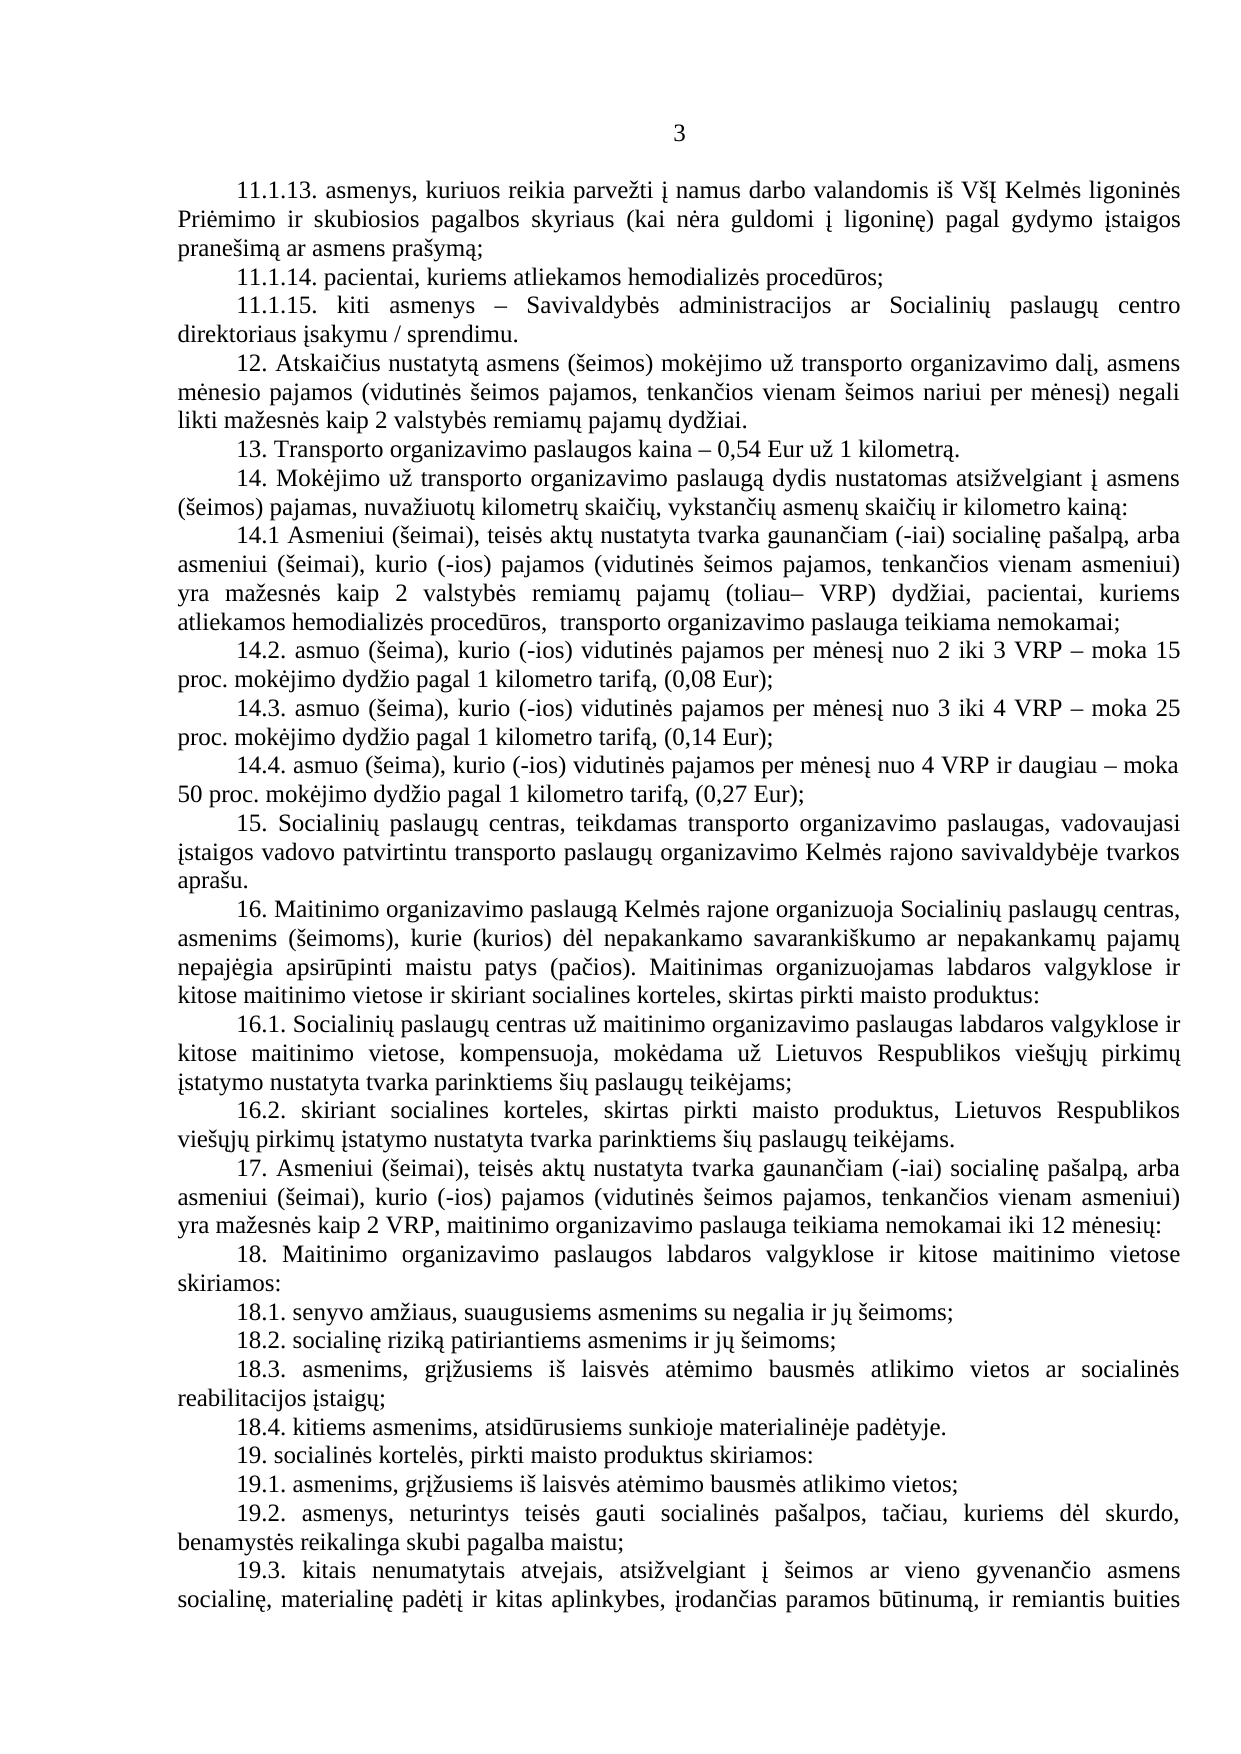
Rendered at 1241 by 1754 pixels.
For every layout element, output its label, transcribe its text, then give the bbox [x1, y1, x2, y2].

text 18. Maitinimo organizavimo paslaugos labdaros valgyklose ir kitose maitinimo vietose skiriamos: [177, 1239, 1181, 1297]
text 18.1. senyvo amžiaus, suaugusiems asmenims su negalia ir jų šeimoms; [177, 1297, 1181, 1326]
text 18.3. asmenims, grįžusiems iš laisvės atėmimo bausmės atlikimo vietos ar socialinės reabilitacijos įstaigų; [177, 1354, 1181, 1412]
text 19.2. asmenys, neturintys teisės gauti socialinės pašalpos, tačiau, kuriems dėl skurdo, benamystės reikalinga skubi pagalba maistu; [177, 1498, 1181, 1556]
text 14.1 Asmeniui (šeimai), teisės aktų nustatyta tvarka gaunančiam (-iai) socialinę pašalpą, arba asmeniui (šeimai), kurio (-ios) pajamos (vidutinės šeimos pajamos, tenkančios vienam asmeniui) yra mažesnės kaip 2 valstybės remiamų pajamų (toliau– VRP) dydžiai, pacientai, kuriems atliekamos hemodializės procedūros, transporto organizavimo paslauga teikiama nemokamai; [177, 521, 1181, 636]
text 16. Maitinimo organizavimo paslaugą Kelmės rajone organizuoja Socialinių paslaugų centras, asmenims (šeimoms), kurie (kurios) dėl nepakankamo savarankiškumo ar nepakankamų pajamų nepajėgia apsirūpinti maistu patys (pačios). Maitinimas organizuojamas labdaros valgyklose ir kitose maitinimo vietose ir skiriant socialines korteles, skirtas pirkti maisto produktus: [177, 894, 1181, 1009]
text 15. Socialinių paslaugų centras, teikdamas transporto organizavimo paslaugas, vadovaujasi įstaigos vadovo patvirtintu transporto paslaugų organizavimo Kelmės rajono savivaldybėje tvarkos aprašu. [177, 808, 1181, 894]
text 17. Asmeniui (šeimai), teisės aktų nustatyta tvarka gaunančiam (-iai) socialinę pašalpą, arba asmeniui (šeimai), kurio (-ios) pajamos (vidutinės šeimos pajamos, tenkančios vienam asmeniui) yra mažesnės kaip 2 VRP, maitinimo organizavimo paslauga teikiama nemokamai iki 12 mėnesių: [177, 1153, 1181, 1239]
text 11.1.15. kiti asmenys – Savivaldybės administracijos ar Socialinių paslaugų centro direktoriaus įsakymu / sprendimu. [177, 291, 1181, 348]
text 11.1.13. asmenys, kuriuos reikia parvežti į namus darbo valandomis iš VšĮ Kelmės ligoninės Priėmimo ir skubiosios pagalbos skyriaus (kai nėra guldomi į ligoninę) pagal gydymo įstaigos pranešimą ar asmens prašymą; [177, 176, 1181, 262]
text 19.3. kitais nenumatytais atvejais, atsižvelgiant į šeimos ar vieno gyvenančio asmens socialinę, materialinę padėtį ir kitas aplinkybes, įrodančias paramos būtinumą, ir remiantis buities [177, 1556, 1181, 1613]
text 11.1.14. pacientai, kuriems atliekamos hemodializės procedūros; [177, 262, 1181, 291]
text 14.4. asmuo (šeima), kurio (-ios) vidutinės pajamos per mėnesį nuo 4 VRP ir daugiau – moka 50 proc. mokėjimo dydžio pagal 1 kilometro tarifą, (0,27 Eur); [177, 751, 1181, 808]
text 18.2. socialinę riziką patiriantiems asmenims ir jų šeimoms; [177, 1326, 1181, 1354]
text 14.2. asmuo (šeima), kurio (-ios) vidutinės pajamos per mėnesį nuo 2 iki 3 VRP – moka 15 proc. mokėjimo dydžio pagal 1 kilometro tarifą, (0,08 Eur); [177, 636, 1181, 693]
text 16.1. Socialinių paslaugų centras už maitinimo organizavimo paslaugas labdaros valgyklose ir kitose maitinimo vietose, kompensuoja, mokėdama už Lietuvos Respublikos viešųjų pirkimų įstatymo nustatyta tvarka parinktiems šių paslaugų teikėjams; [177, 1009, 1181, 1096]
text 14.3. asmuo (šeima), kurio (-ios) vidutinės pajamos per mėnesį nuo 3 iki 4 VRP – moka 25 proc. mokėjimo dydžio pagal 1 kilometro tarifą, (0,14 Eur); [177, 693, 1181, 751]
text 12. Atskaičius nustatytą asmens (šeimos) mokėjimo už transporto organizavimo dalį, asmens mėnesio pajamos (vidutinės šeimos pajamos, tenkančios vienam šeimos nariui per mėnesį) negali likti mažesnės kaip 2 valstybės remiamų pajamų dydžiai. [177, 348, 1181, 434]
text 16.2. skiriant socialines korteles, skirtas pirkti maisto produktus, Lietuvos Respublikos viešųjų pirkimų įstatymo nustatyta tvarka parinktiems šių paslaugų teikėjams. [177, 1096, 1181, 1153]
text 18.4. kitiems asmenims, atsidūrusiems sunkioje materialinėje padėtyje. [177, 1412, 1181, 1441]
text 14. Mokėjimo už transporto organizavimo paslaugą dydis nustatomas atsižvelgiant į asmens (šeimos) pajamas, nuvažiuotų kilometrų skaičių, vykstančių asmenų skaičių ir kilometro kainą: [177, 463, 1181, 521]
text 13. Transporto organizavimo paslaugos kaina – 0,54 Eur už 1 kilometrą. [177, 434, 1181, 463]
text 19. socialinės kortelės, pirkti maisto produktus skiriamos: [177, 1441, 1181, 1469]
text 19.1. asmenims, grįžusiems iš laisvės atėmimo bausmės atlikimo vietos; [177, 1469, 1181, 1498]
